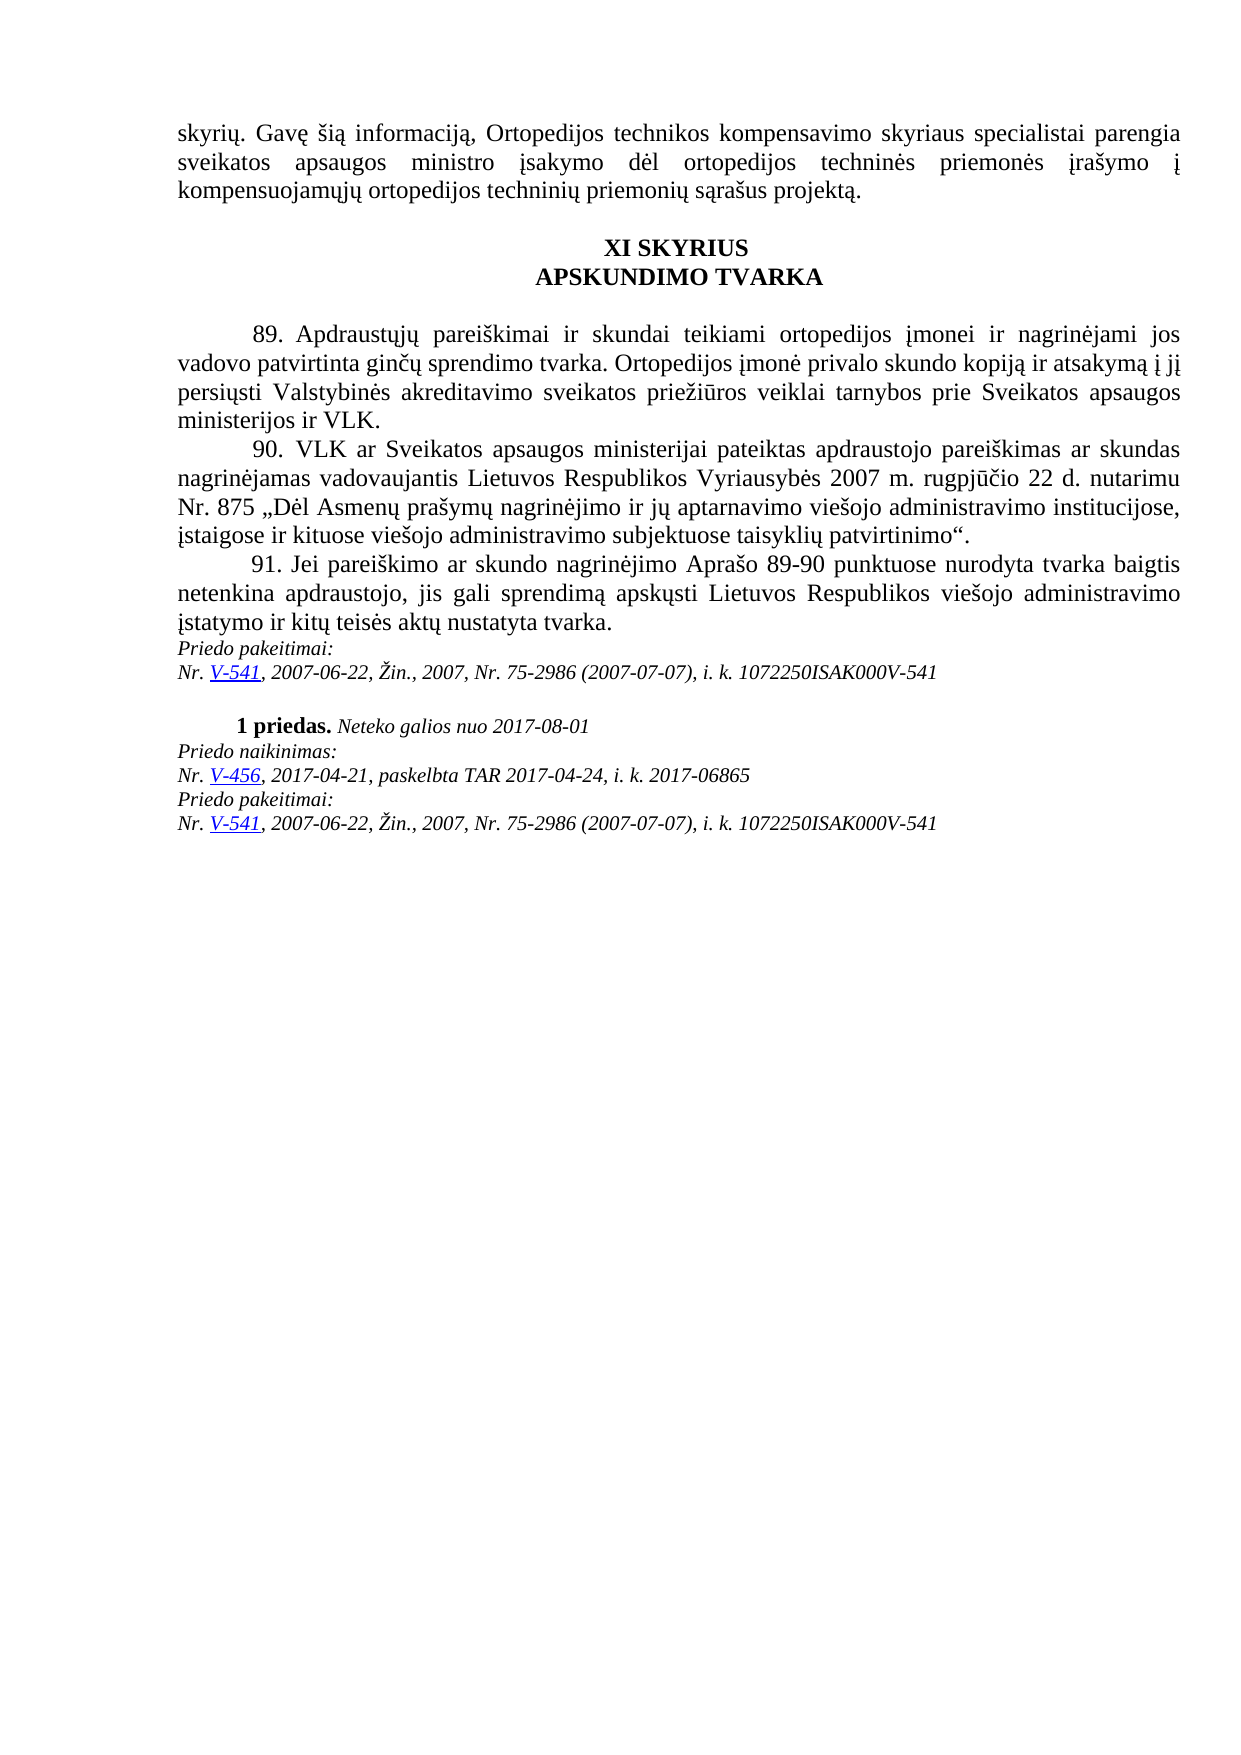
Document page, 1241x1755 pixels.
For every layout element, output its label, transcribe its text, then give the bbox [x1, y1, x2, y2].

text skyrių. Gavę šią informaciją, Ortopedijos technikos kompensavimo skyriaus specialistai parengia sveikatos apsaugos ministro įsakymo dėl ortopedijos techninės priemonės įrašymo į kompensuojamųjų ortopedijos techninių priemonių sąrašus projektą. [177, 118, 1181, 204]
text 89. Apdraustųjų pareiškimai ir skundai teikiami ortopedijos įmonei ir nagrinėjami jos vadovo patvirtinta ginčų sprendimo tvarka. Ortopedijos įmonė privalo skundo kopiją ir atsakymą į jį persiųsti Valstybinės akreditavimo sveikatos priežiūros veiklai tarnybos prie Sveikatos apsaugos ministerijos ir VLK. [177, 319, 1181, 434]
text 91. Jei pareiškimo ar skundo nagrinėjimo Aprašo 89-90 punktuose nurodyta tvarka baigtis netenkina apdraustojo, jis gali sprendimą apskųsti Lietuvos Respublikos viešojo administravimo įstatymo ir kitų teisės aktų nustatyta tvarka. [177, 549, 1181, 636]
text Nr. V-456, 2017-04-21, paskelbta TAR 2017-04-24, i. k. 2017-06865 [177, 763, 1181, 787]
text 90. VLK ar Sveikatos apsaugos ministerijai pateiktas apdraustojo pareiškimas ar skundas nagrinėjamas vadovaujantis Lietuvos Respublikos Vyriausybės 2007 m. rugpjūčio 22 d. nutarimu Nr. 875 „Dėl Asmenų prašymų nagrinėjimo ir jų aptarnavimo viešojo administravimo institucijose, įstaigose ir kituose viešojo administravimo subjektuose taisyklių patvirtinimo“. [177, 434, 1181, 549]
text XI SKYRIUS [177, 233, 1181, 262]
text 1 priedas. Neteko galios nuo 2017-08-01 [177, 712, 1181, 739]
text Priedo pakeitimai: [177, 636, 1181, 660]
text APSKUNDIMO TVARKA [177, 262, 1181, 291]
text Nr. V-541, 2007-06-22, Žin., 2007, Nr. 75-2986 (2007-07-07), i. k. 1072250ISAK000V-541 [177, 660, 1181, 684]
text Priedo pakeitimai: [177, 787, 1181, 811]
text Priedo naikinimas: [177, 739, 1181, 763]
text Nr. V-541, 2007-06-22, Žin., 2007, Nr. 75-2986 (2007-07-07), i. k. 1072250ISAK000V-541 [177, 811, 1181, 835]
